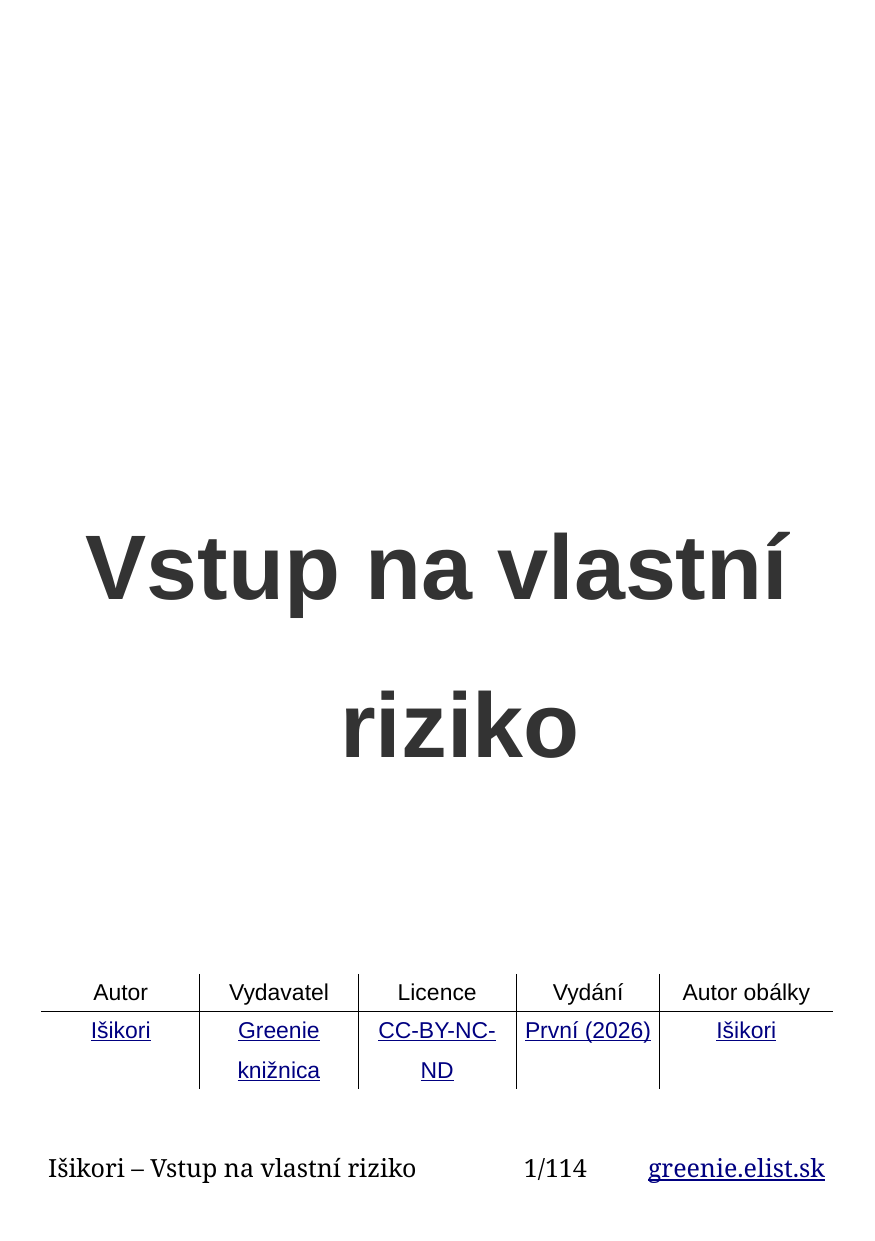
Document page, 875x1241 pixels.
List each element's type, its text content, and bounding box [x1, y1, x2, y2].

table_cell Greenie knižnica [200, 1012, 358, 1089]
table_header Vydavatel [200, 974, 358, 1011]
subtitle Vstup na vlastní riziko [41, 514, 833, 777]
table_header Licence [359, 974, 516, 1011]
table_cell CC-BY-NC-ND [359, 1012, 516, 1089]
table_cell Išikori [660, 1012, 833, 1089]
table_header Autor obálky [660, 974, 833, 1011]
table_cell Išikori [41, 1012, 199, 1089]
table_header Autor [41, 974, 199, 1011]
table_cell První (2026) [517, 1012, 659, 1089]
table_header Vydání [517, 974, 659, 1011]
